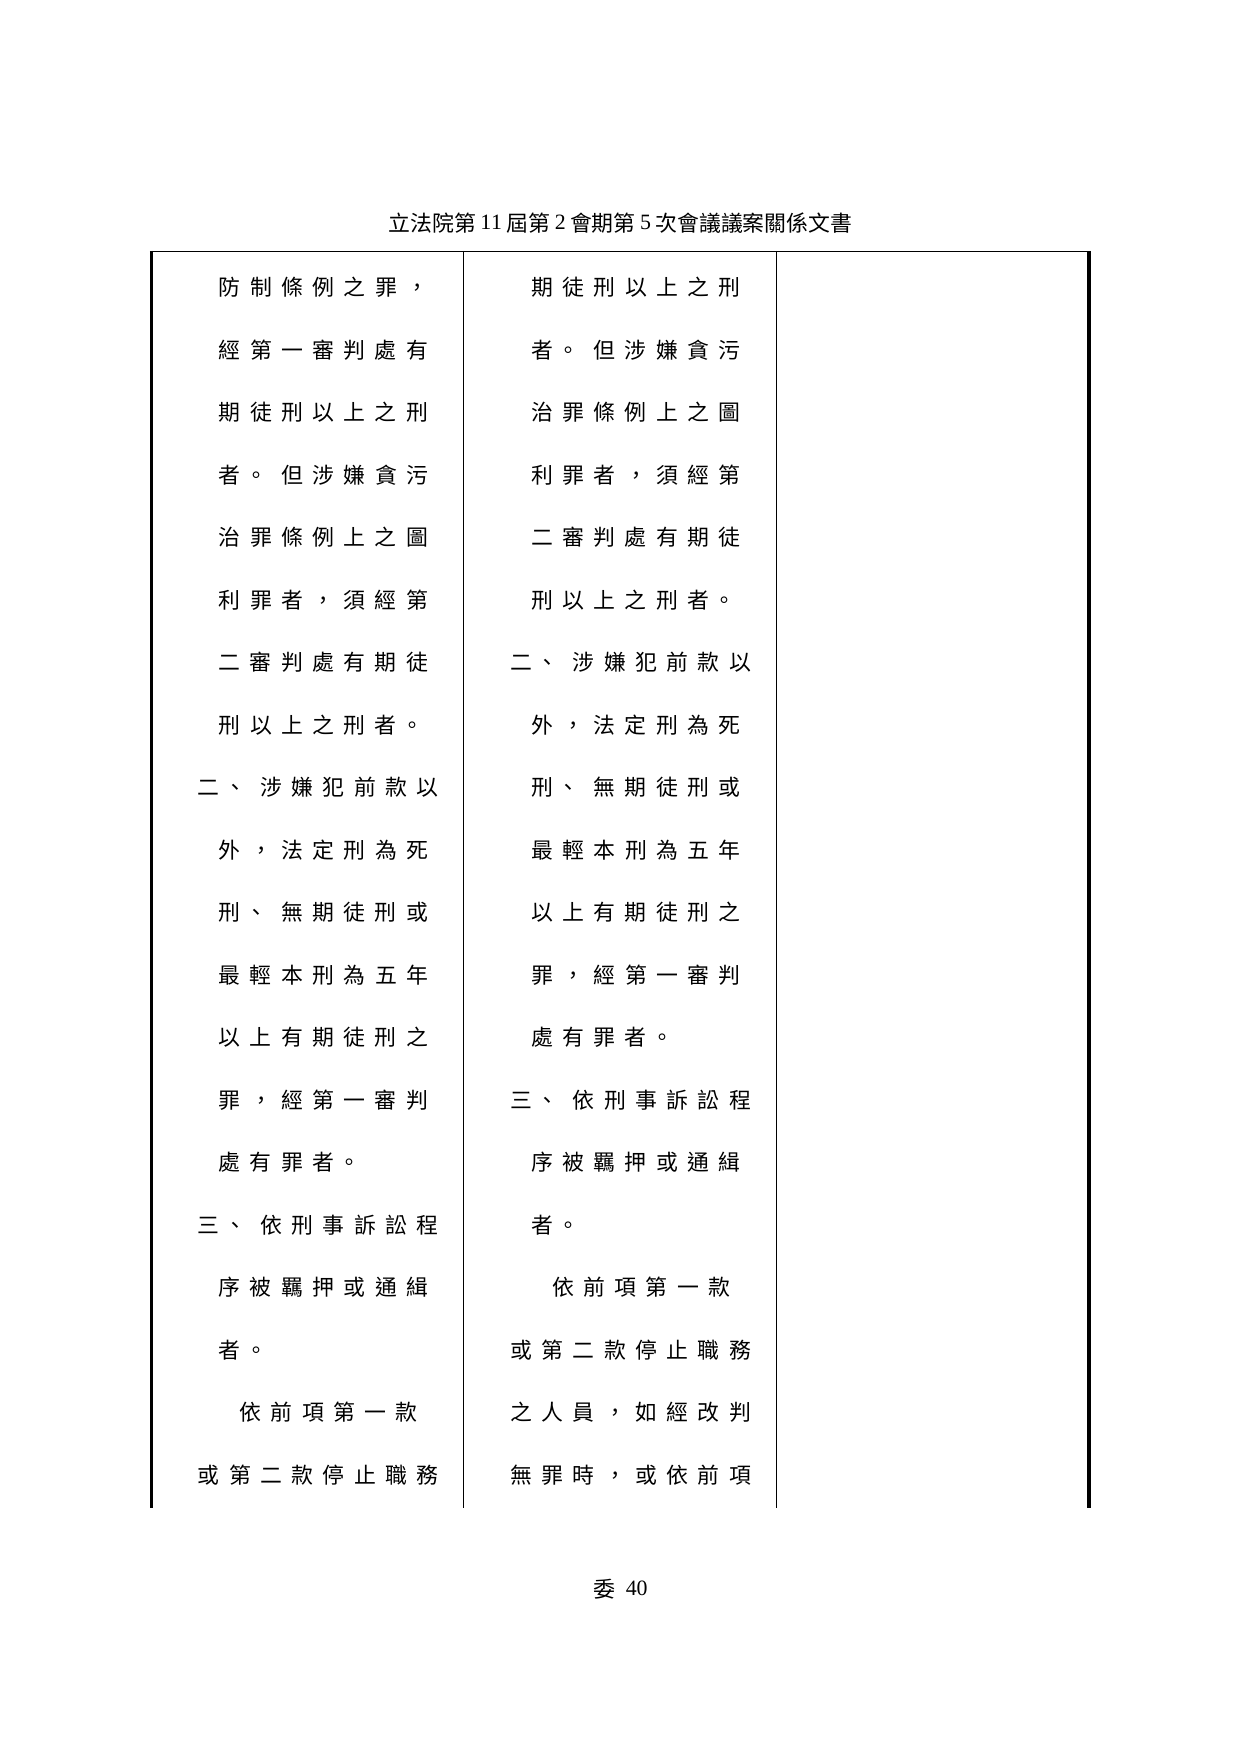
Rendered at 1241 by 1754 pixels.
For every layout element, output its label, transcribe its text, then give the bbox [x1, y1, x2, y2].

table_cell [777, 252, 1087, 1508]
table_cell 期徒刑以上之刑者。但涉嫌貪污治罪條例上之圖利罪者，須經第二審判處有期徒刑以上之刑者。 二、涉嫌犯前款以外，法定刑為死刑、無期徒刑或最輕本刑為五年以上有期徒刑之罪，經第一審判處有罪者。 三、依刑事訴訟程序被羈押或通緝者。 依前項第一款或第二款停止職務之人員，如經改判無罪時，或依前項 [464, 252, 776, 1508]
table_cell 防制條例之罪，經第一審判處有期徒刑以上之刑者。但涉嫌貪污治罪條例上之圖利罪者，須經第二審判處有期徒刑以上之刑者。 二、涉嫌犯前款以外，法定刑為死刑、無期徒刑或最輕本刑為五年以上有期徒刑之罪，經第一審判處有罪者。 三、依刑事訴訟程序被羈押或通緝者。 依前項第一款或第二款停止職務 [153, 252, 463, 1508]
